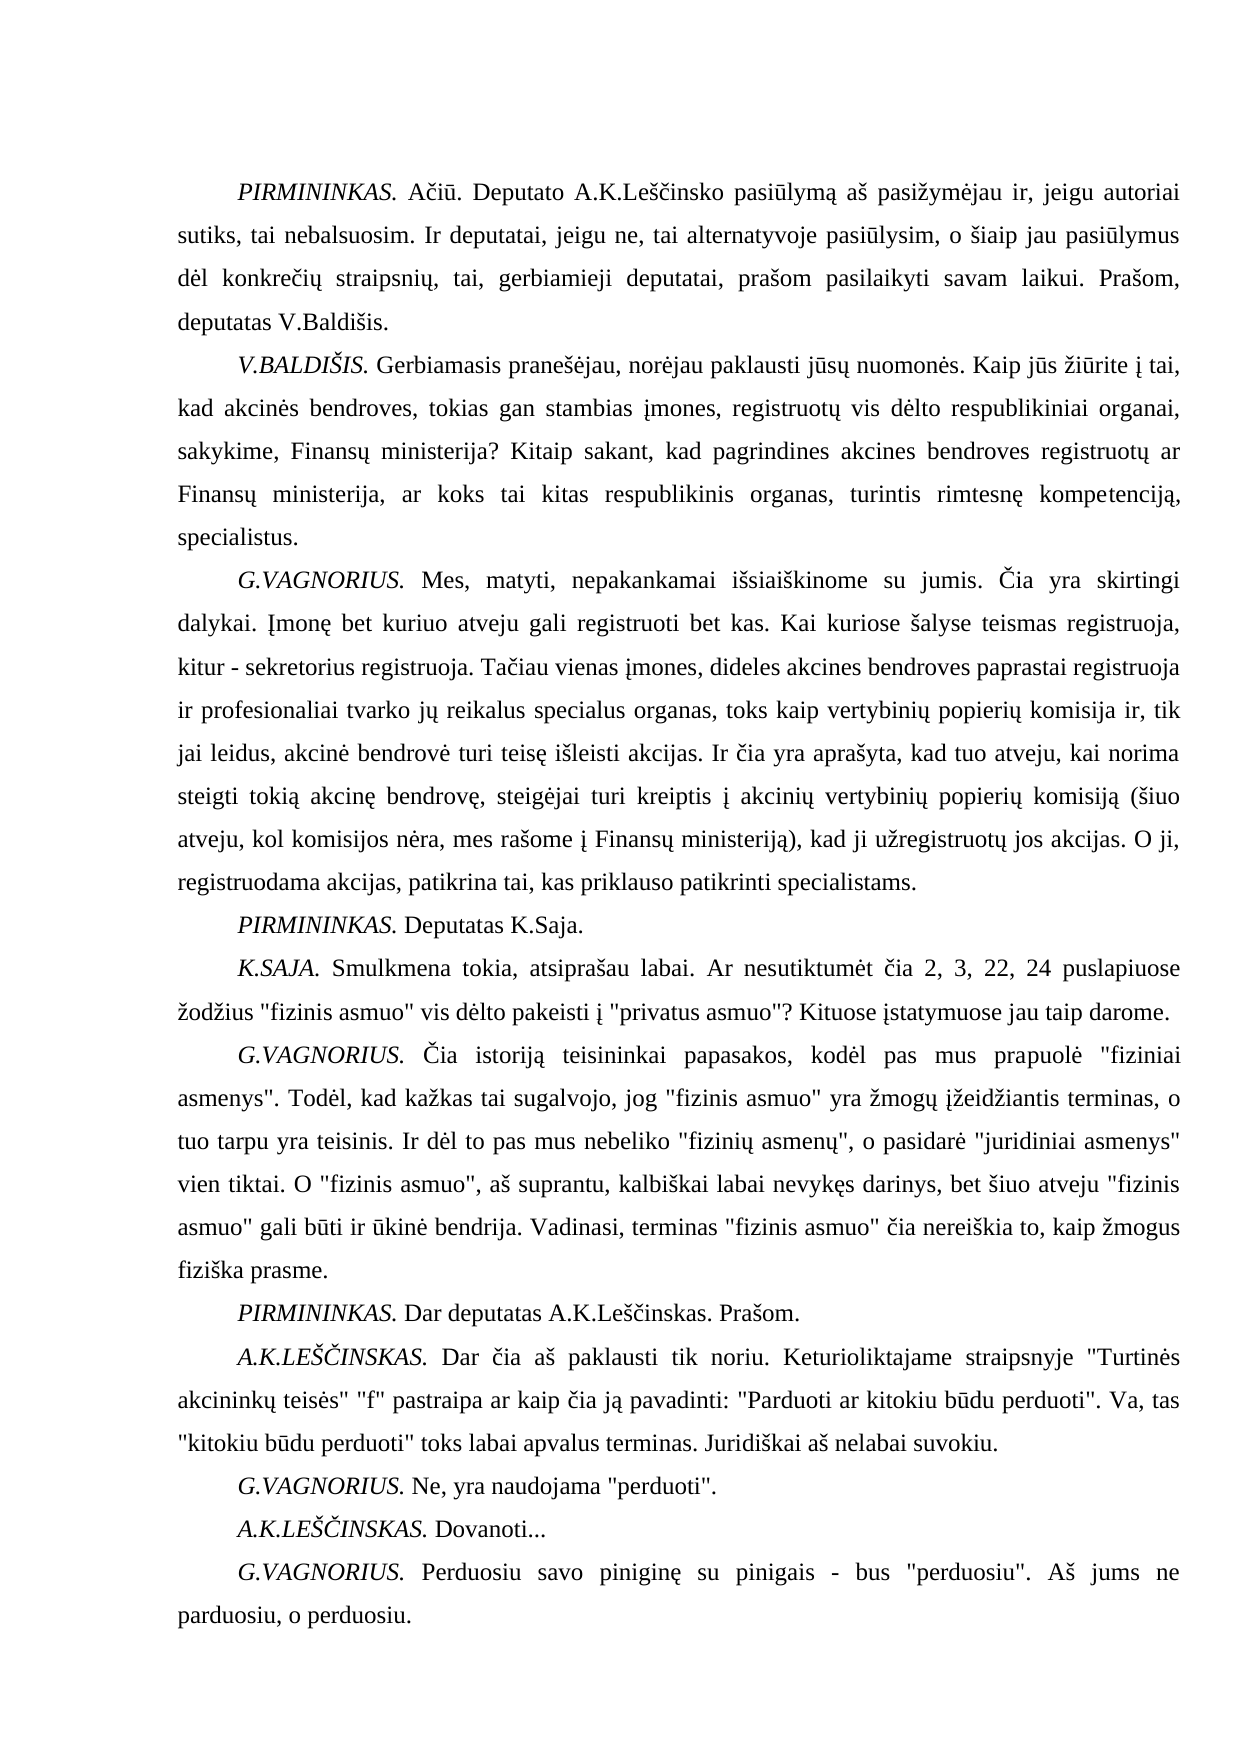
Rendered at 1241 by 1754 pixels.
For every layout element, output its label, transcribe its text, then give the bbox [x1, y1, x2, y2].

text G.VAGNORIUS. Ne, yra naudojama "perduoti". [177, 1471, 1181, 1500]
text G.VAGNORIUS. Mes, matyti, nepakankamai išsiaiškinome su jumis. Čia yra skirtingi dalykai. Įmonę bet kuriuo atveju gali registruoti bet kas. Kai kuriose šalyse teismas registruoja, kitur - sekretorius registruoja. Tačiau vienas įmones, dideles akcines bendroves paprastai registruoja ir profesionaliai tvarko jų reikalus specialus organas, toks kaip vertybinių popierių komisija ir, tik jai leidus, akcinė bendrovė turi teisę išleisti akcijas. Ir čia yra aprašyta, kad tuo atveju, kai norima steigti tokią akcinę bendrovę, steigėjai turi kreiptis į akcinių vertybinių popierių komisiją (šiuo atveju, kol komisijos nėra, mes rašome į Finansų ministeriją), kad ji užregistruotų jos akcijas. O ji, registruodama akcijas, patikrina tai, kas priklauso patikrinti specialistams. [177, 565, 1181, 896]
text A.K.LEŠČINSKAS. Dar čia aš paklausti tik noriu. Keturioliktajame straipsnyje "Turtinės akcininkų teisės" "f" pastraipa ar kaip čia ją pavadinti: "Parduoti ar kitokiu būdu perduoti". Va, tas "kitokiu būdu perduoti" toks labai apvalus terminas. Juridiškai aš nelabai suvokiu. [177, 1342, 1181, 1457]
text PIRMININKAS. Ačiū. Deputato A.K.Leščinsko pasiūlymą aš pasižymėjau ir, jeigu autoriai sutiks, tai nebalsuosim. Ir deputatai, jeigu ne, tai alternatyvoje pasiūlysim, o šiaip jau pasiūlymus dėl konkrečių straipsnių, tai, gerbiamieji deputatai, prašom pasilaikyti savam laikui. Prašom, deputatas V.Baldišis. [177, 177, 1181, 335]
text A.K.LEŠČINSKAS. Dovanoti... [177, 1514, 1181, 1543]
text K.SAJA. Smulkmena tokia, atsiprašau labai. Ar nesutiktumėt čia 2, 3, 22, 24 puslapiuose žodžius "fizinis asmuo" vis dėlto pakeisti į "privatus asmuo"? Kituose įstatymuose jau taip darome. [177, 953, 1181, 1025]
text PIRMININKAS. Dar deputatas A.K.Leščinskas. Prašom. [177, 1298, 1181, 1327]
text G.VAGNORIUS. Čia istoriją teisininkai papasakos, kodėl pas mus pra­puolė "fiziniai asmenys". Todėl, kad kažkas tai sugalvojo, jog "fizinis asmuo" yra žmogų įžeidžiantis terminas, o tuo tarpu yra teisinis. Ir dėl to pas mus nebeliko "fizinių asmenų", o pasidarė "juridiniai asmenys" vien tiktai. O "fizinis asmuo", aš suprantu, kalbiškai labai nevykęs darinys, bet šiuo atveju "fizinis asmuo" gali būti ir ūkinė bendrija. Vadinasi, terminas "fizinis asmuo" čia nereiškia to, kaip žmogus fiziška prasme. [177, 1040, 1181, 1284]
text PIRMININKAS. Deputatas K.Saja. [177, 910, 1181, 939]
text G.VAGNORIUS. Perduosiu savo piniginę su pinigais - bus "perduosiu". Aš jums ne parduosiu, o perduosiu. [177, 1557, 1181, 1629]
text V.BALDIŠIS. Gerbiamasis pranešėjau, norėjau paklausti jūsų nuomonės. Kaip jūs žiūrite į tai, kad akcinės bendroves, tokias gan stambias įmones, registruotų vis dėlto respublikiniai organai, sakykime, Finansų ministerija? Kitaip sakant, kad pagrindines akcines bendroves registruotų ar Finansų ministerija, ar koks tai kitas respublikinis organas, turintis rimtesnę kompe­tenciją, specialistus. [177, 350, 1181, 551]
